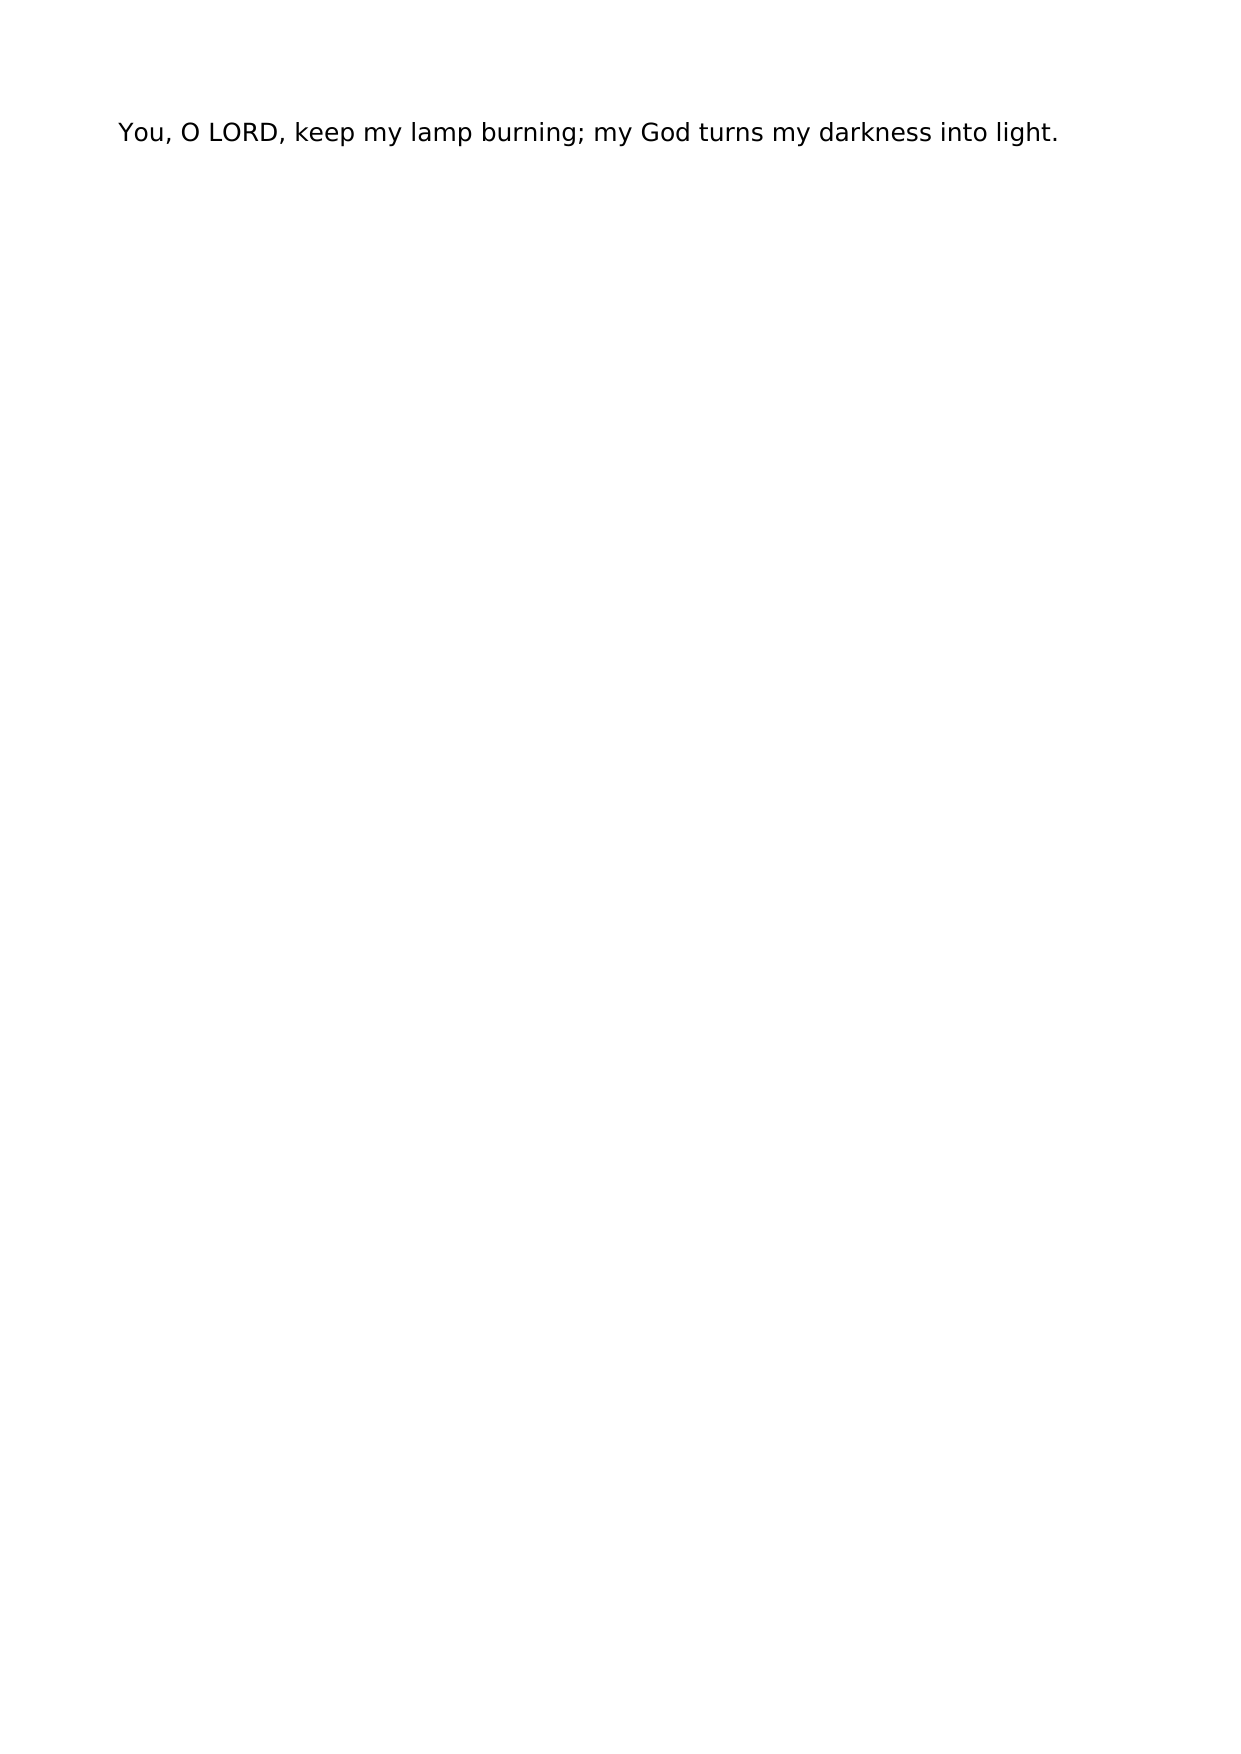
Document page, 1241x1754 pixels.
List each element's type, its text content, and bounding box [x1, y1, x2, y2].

text You, O LORD, keep my lamp burning; my God turns my darkness into light. [118, 118, 1122, 147]
